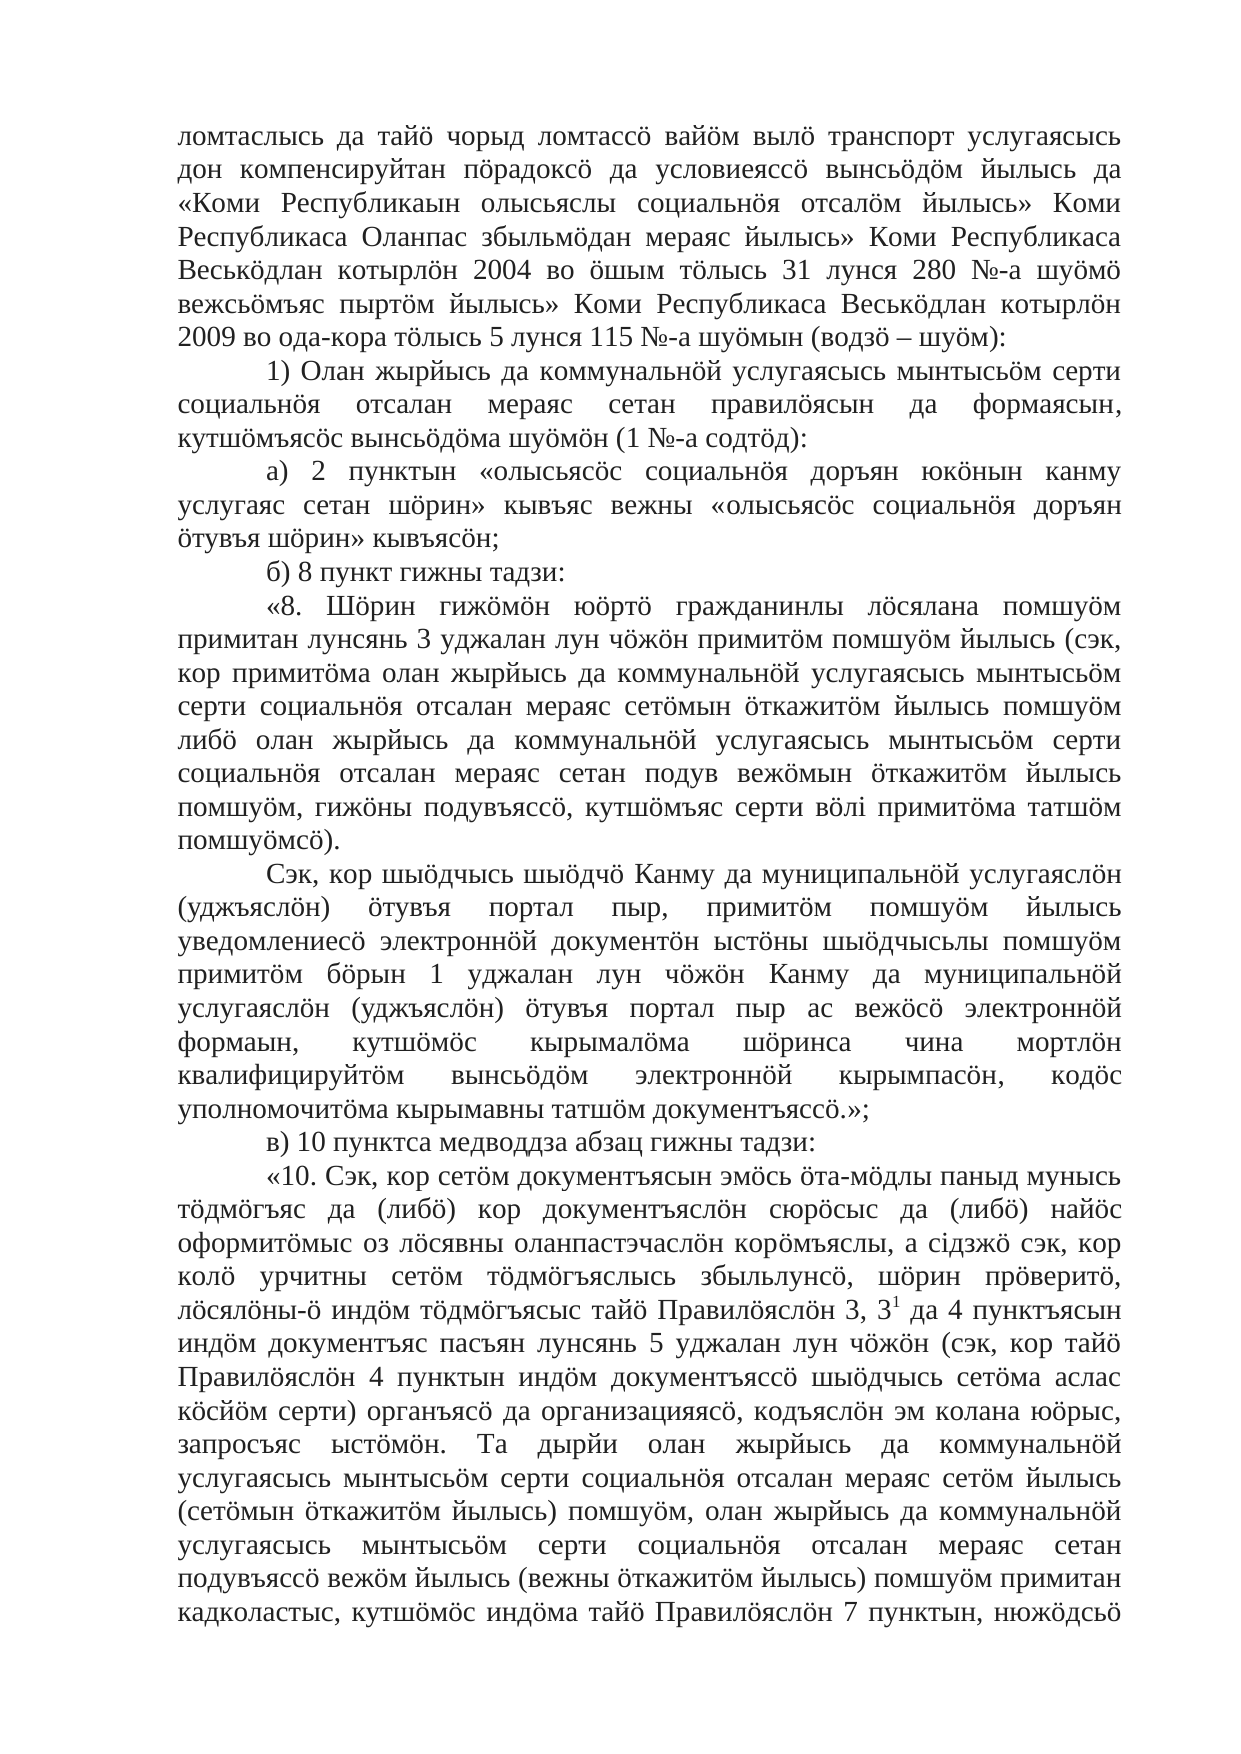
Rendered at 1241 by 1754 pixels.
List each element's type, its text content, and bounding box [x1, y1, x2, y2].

subtitle «10. Сэк, кор сетӧм документъясын эмӧсь ӧта-мӧдлы паныд мунысь тӧдмӧгъяс да (либӧ) кор документъяслӧн сюрӧсыс да (либӧ) найӧс оформитӧмыс оз лӧсявны оланпастэчаслӧн корӧмъяслы, а сідзжӧ сэк, кор колӧ урчитны сетӧм тӧдмӧгъяслысь збыльлунсӧ, шӧрин прӧверитӧ, лӧсялӧны-ӧ индӧм тӧдмӧгъясыс тайӧ Правилӧяслӧн 3, 31 да 4 пунктъясын индӧм документъяс пасъян лунсянь 5 уджалан лун чӧжӧн (сэк, кор тайӧ Правилӧяслӧн 4 пунктын индӧм документъяссӧ шыӧдчысь сетӧма аслас кӧсйӧм серти) органъясӧ да организацияясӧ, кодъяслӧн эм колана юӧрыс, запросъяс ыстӧмӧн. Та дырйи олан жырйысь да коммунальнӧй услугаясысь мынтысьӧм серти социальнӧя отсалан мераяс сетӧм йылысь (сетӧмын ӧткажитӧм йылысь) помшуӧм, олан жырйысь да коммунальнӧй услугаясысь мынтысьӧм серти социальнӧя отсалан мераяс сетан подувъяссӧ вежӧм йылысь (вежны ӧткажитӧм йылысь) помшуӧм примитан кадколастыс, кутшӧмӧс индӧма тайӧ Правилӧяслӧн 7 пунктын, нюжӧдсьӧ [177, 1158, 1122, 1627]
subtitle 1) Олан жырйысь да коммунальнӧй услугаясысь мынтысьӧм серти социальнӧя отсалан мераяс сетан правилӧясын да формаясын, кутшӧмъясӧс вынсьӧдӧма шуӧмӧн (1 №-а содтӧд): [177, 353, 1122, 453]
subtitle Сэк, кор шыӧдчысь шыӧдчӧ Канму да муниципальнӧй услугаяслӧн (уджъяслӧн) ӧтувъя портал пыр, примитӧм помшуӧм йылысь уведомлениесӧ электроннӧй документӧн ыстӧны шыӧдчысьлы помшуӧм примитӧм бӧрын 1 уджалан лун чӧжӧн Канму да муниципальнӧй услугаяслӧн (уджъяслӧн) ӧтувъя портал пыр ас вежӧсӧ электроннӧй формаын, кутшӧмӧс кырымалӧма шӧринса чина мортлӧн квалифицируйтӧм вынсьӧдӧм электроннӧй кырымпасӧн, кодӧс уполномочитӧма кырымавны татшӧм документъяссӧ.»; [177, 856, 1122, 1124]
subtitle б) 8 пункт гижны тадзи: [177, 554, 1122, 588]
subtitle а) 2 пунктын «олысьясӧс социальнӧя доръян юкӧнын канму услугаяс сетан шӧрин» кывъяс вежны «олысьясӧс социальнӧя доръян ӧтувъя шӧрин» кывъясӧн; [177, 453, 1122, 554]
subtitle ломтаслысь да тайӧ чорыд ломтассӧ вайӧм вылӧ транспорт услугаясысь дон компенсируйтан пӧрадоксӧ да условиеяссӧ вынсьӧдӧм йылысь да «Коми Республикаын олысьяслы социальнӧя отсалӧм йылысь» Коми Республикаса Оланпас збыльмӧдан мераяс йылысь» Коми Республикаса Веськӧдлан котырлӧн 2004 во ӧшым тӧлысь 31 лунся 280 №-а шуӧмӧ вежсьӧмъяс пыртӧм йылысь» Коми Республикаса Веськӧдлан котырлӧн 2009 во ода-кора тӧлысь 5 лунся 115 №-а шуӧмын (водзӧ – шуӧм): [177, 118, 1122, 353]
subtitle «8. Шӧрин гижӧмӧн юӧртӧ гражданинлы лӧсялана помшуӧм примитан лунсянь 3 уджалан лун чӧжӧн примитӧм помшуӧм йылысь (сэк, кор примитӧма олан жырйысь да коммунальнӧй услугаясысь мынтысьӧм серти социальнӧя отсалан мераяс сетӧмын ӧткажитӧм йылысь помшуӧм либӧ олан жырйысь да коммунальнӧй услугаясысь мынтысьӧм серти социальнӧя отсалан мераяс сетан подув вежӧмын ӧткажитӧм йылысь помшуӧм, гижӧны подувъяссӧ, кутшӧмъяс серти вӧлі примитӧма татшӧм помшуӧмсӧ). [177, 588, 1122, 856]
subtitle в) 10 пунктса медводдза абзац гижны тадзи: [177, 1124, 1122, 1158]
